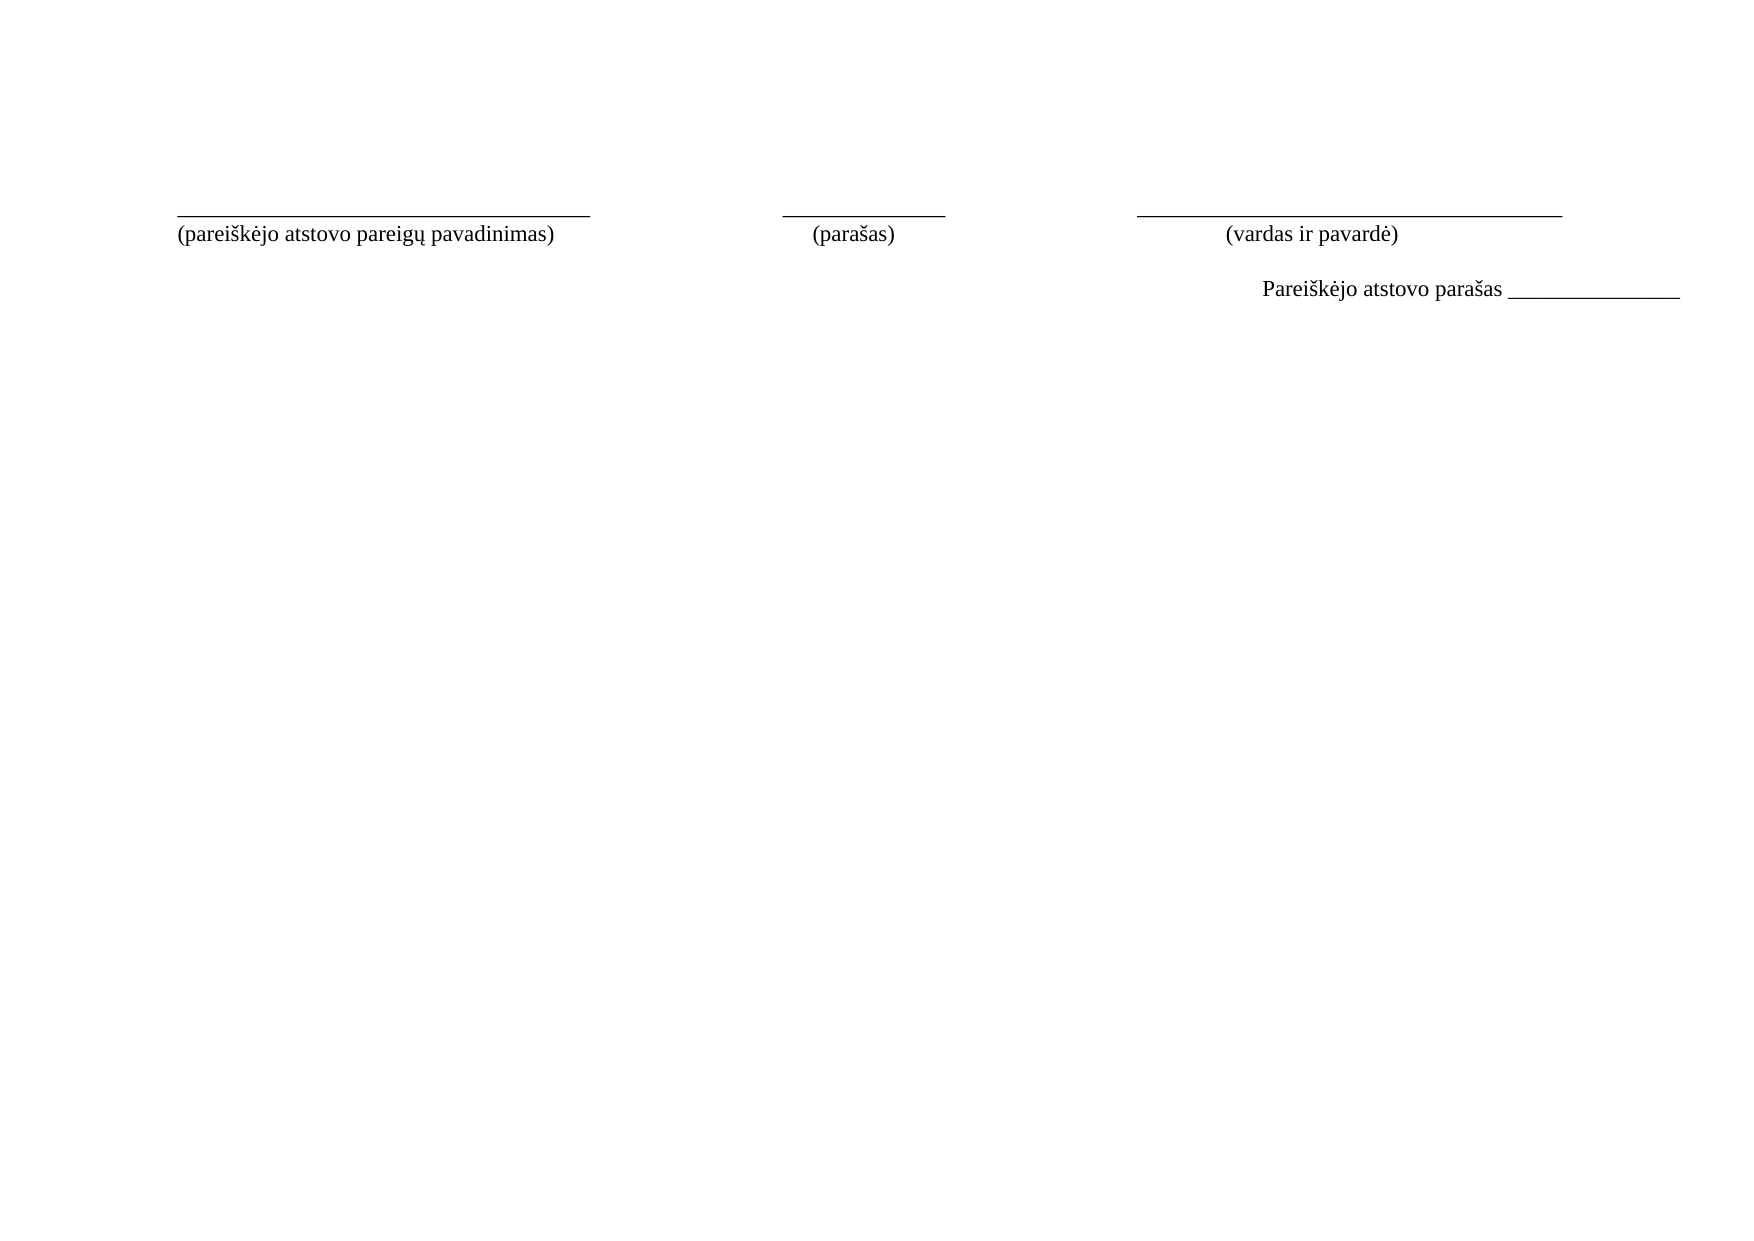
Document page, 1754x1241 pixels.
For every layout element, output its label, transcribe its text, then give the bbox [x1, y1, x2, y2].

text (pareiškėjo atstovo pareigų pavadinimas) (parašas) (vardas ir pavardė) [177, 220, 1680, 246]
text _________________________________ _____________ __________________________________ [177, 191, 1680, 220]
text Pareiškėjo atstovo parašas _______________ [177, 275, 1680, 301]
